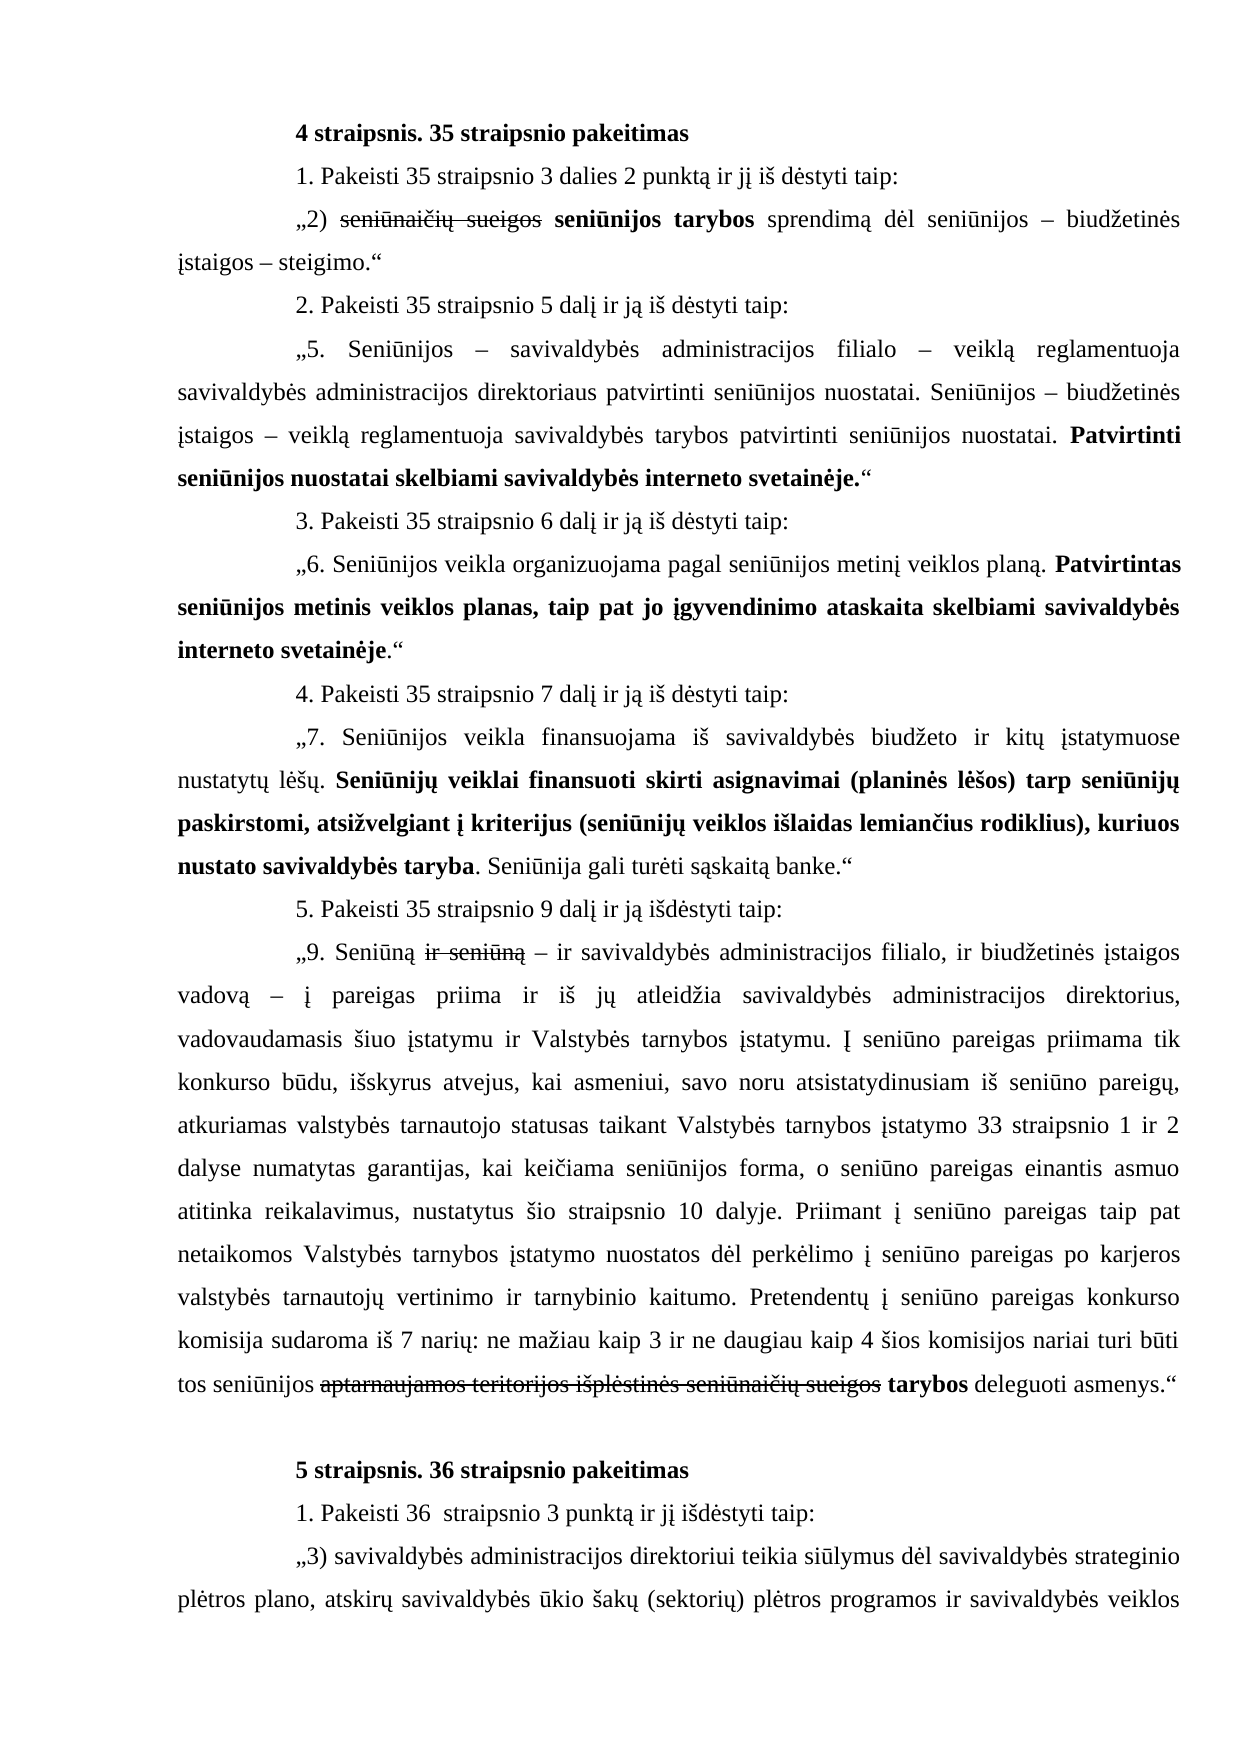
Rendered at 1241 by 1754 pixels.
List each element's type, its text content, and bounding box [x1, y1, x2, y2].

text „5. Seniūnijos – savivaldybės administracijos filialo – veiklą reglamentuoja savivaldybės administracijos direktoriaus patvirtinti seniūnijos nuostatai. Seniūnijos – biudžetinės įstaigos – veiklą reglamentuoja savivaldybės tarybos patvirtinti seniūnijos nuostatai. Patvirtinti seniūnijos nuostatai skelbiami savivaldybės interneto svetainėje.“ [177, 334, 1181, 492]
text „2) seniūnaičių sueigos seniūnijos tarybos sprendimą dėl seniūnijos – biudžetinės įstaigos – steigimo.“ [177, 204, 1181, 276]
text 1. Pakeisti 35 straipsnio 3 dalies 2 punktą ir jį iš dėstyti taip: [177, 161, 1181, 190]
text 4 straipsnis. 35 straipsnio pakeitimas [177, 118, 1181, 147]
text 5. Pakeisti 35 straipsnio 9 dalį ir ją išdėstyti taip: [177, 894, 1181, 923]
text 4. Pakeisti 35 straipsnio 7 dalį ir ją iš dėstyti taip: [177, 679, 1181, 707]
text „7. Seniūnijos veikla finansuojama iš savivaldybės biudžeto ir kitų įstatymuose nustatytų lėšų. Seniūnijų veiklai finansuoti skirti asignavimai (planinės lėšos) tarp seniūnijų paskirstomi, atsižvelgiant į kriterijus (seniūnijų veiklos išlaidas lemiančius rodiklius), kuriuos nustato savivaldybės taryba. Seniūnija gali turėti sąskaitą banke.“ [177, 722, 1181, 880]
text „3) savivaldybės administracijos direktoriui teikia siūlymus dėl savivaldybės strateginio plėtros plano, atskirų savivaldybės ūkio šakų (sektorių) plėtros programos ir savivaldybės veiklos [177, 1541, 1181, 1613]
text 3. Pakeisti 35 straipsnio 6 dalį ir ją iš dėstyti taip: [177, 506, 1181, 535]
text „9. Seniūną ir seniūną – ir savivaldybės administracijos filialo, ir biudžetinės įstaigos vadovą – į pareigas priima ir iš jų atleidžia savivaldybės administracijos direktorius, vadovaudamasis šiuo įstatymu ir Valstybės tarnybos įstatymu. Į seniūno pareigas priimama tik konkurso būdu, išskyrus atvejus, kai asmeniui, savo noru atsistatydinusiam iš seniūno pareigų, atkuriamas valstybės tarnautojo statusas taikant Valstybės tarnybos įstatymo 33 straipsnio 1 ir 2 dalyse numatytas garantijas, kai keičiama seniūnijos forma, o seniūno pareigas einantis asmuo atitinka reikalavimus, nustatytus šio straipsnio 10 dalyje. Priimant į seniūno pareigas taip pat netaikomos Valstybės tarnybos įstatymo nuostatos dėl perkėlimo į seniūno pareigas po karjeros valstybės tarnautojų vertinimo ir tarnybinio kaitumo. Pretendentų į seniūno pareigas konkurso komisija sudaroma iš 7 narių: ne mažiau kaip 3 ir ne daugiau kaip 4 šios komisijos nariai turi būti tos seniūnijos aptarnaujamos teritorijos išplėstinės seniūnaičių sueigos tarybos deleguoti asmenys.“ [177, 937, 1181, 1397]
text „6. Seniūnijos veikla organizuojama pagal seniūnijos metinį veiklos planą. Patvirtintas seniūnijos metinis veiklos planas, taip pat jo įgyvendinimo ataskaita skelbiami savivaldybės interneto svetainėje.“ [177, 549, 1181, 664]
text 2. Pakeisti 35 straipsnio 5 dalį ir ją iš dėstyti taip: [177, 291, 1181, 319]
text 1. Pakeisti 36 straipsnio 3 punktą ir jį išdėstyti taip: [177, 1498, 1181, 1527]
text 5 straipsnis. 36 straipsnio pakeitimas [177, 1455, 1181, 1484]
